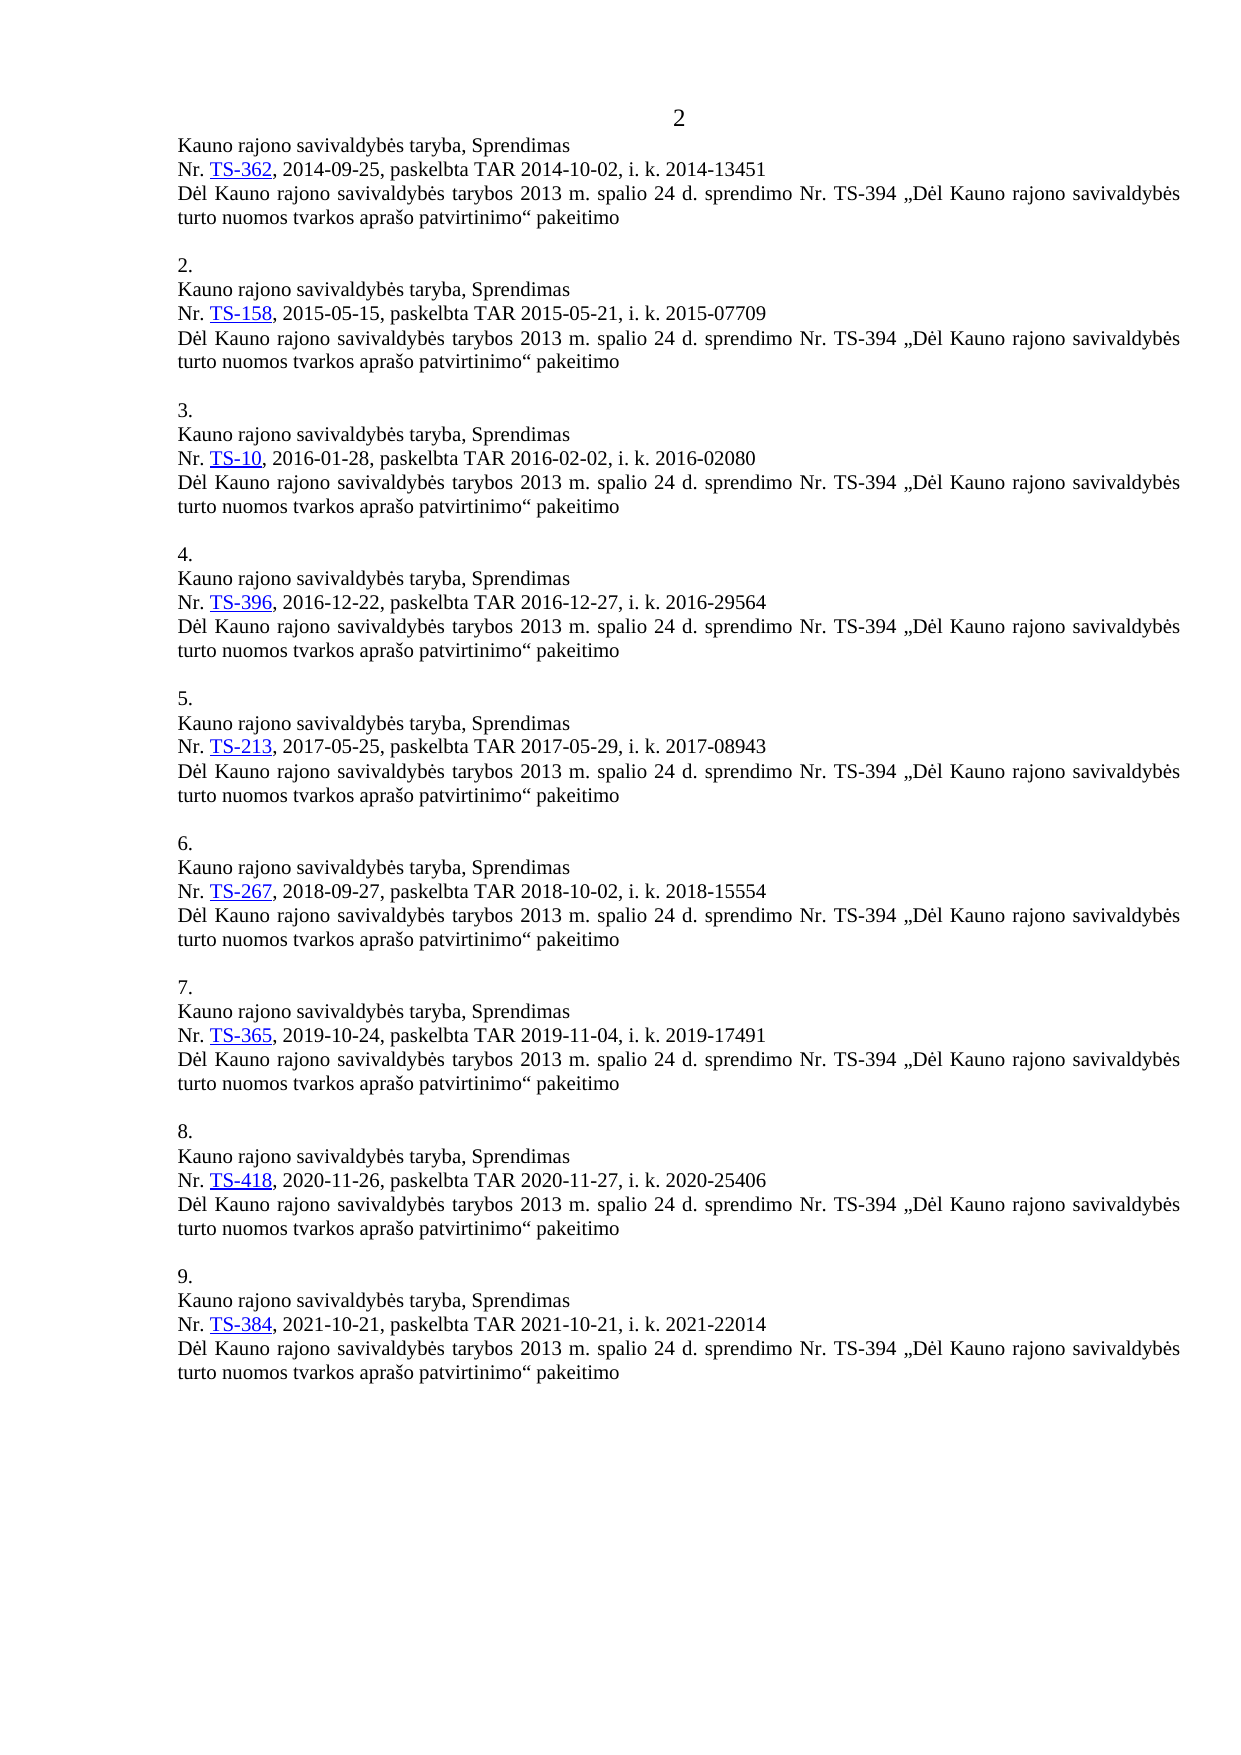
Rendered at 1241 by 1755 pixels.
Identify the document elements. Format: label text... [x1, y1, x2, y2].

text Dėl Kauno rajono savivaldybės tarybos 2013 m. spalio 24 d. sprendimo Nr. TS-394 „Dėl Kauno rajono savivaldybės turto nuomos tvarkos aprašo patvirtinimo“ pakeitimo [177, 903, 1181, 951]
text Kauno rajono savivaldybės taryba, Sprendimas [177, 855, 1181, 879]
text Nr. TS-10, 2016-01-28, paskelbta TAR 2016-02-02, i. k. 2016-02080 [177, 446, 1181, 470]
text 2. [177, 253, 1181, 277]
text Nr. TS-362, 2014-09-25, paskelbta TAR 2014-10-02, i. k. 2014-13451 [177, 157, 1181, 181]
text 3. [177, 398, 1181, 422]
text Nr. TS-213, 2017-05-25, paskelbta TAR 2017-05-29, i. k. 2017-08943 [177, 734, 1181, 758]
text Dėl Kauno rajono savivaldybės tarybos 2013 m. spalio 24 d. sprendimo Nr. TS-394 „Dėl Kauno rajono savivaldybės turto nuomos tvarkos aprašo patvirtinimo“ pakeitimo [177, 1192, 1181, 1240]
text Dėl Kauno rajono savivaldybės tarybos 2013 m. spalio 24 d. sprendimo Nr. TS-394 „Dėl Kauno rajono savivaldybės turto nuomos tvarkos aprašo patvirtinimo“ pakeitimo [177, 470, 1181, 518]
text Nr. TS-365, 2019-10-24, paskelbta TAR 2019-11-04, i. k. 2019-17491 [177, 1023, 1181, 1047]
text Kauno rajono savivaldybės taryba, Sprendimas [177, 1143, 1181, 1168]
text Dėl Kauno rajono savivaldybės tarybos 2013 m. spalio 24 d. sprendimo Nr. TS-394 „Dėl Kauno rajono savivaldybės turto nuomos tvarkos aprašo patvirtinimo“ pakeitimo [177, 325, 1181, 373]
text Kauno rajono savivaldybės taryba, Sprendimas [177, 277, 1181, 301]
text Dėl Kauno rajono savivaldybės tarybos 2013 m. spalio 24 d. sprendimo Nr. TS-394 „Dėl Kauno rajono savivaldybės turto nuomos tvarkos aprašo patvirtinimo“ pakeitimo [177, 1336, 1181, 1384]
text Kauno rajono savivaldybės taryba, Sprendimas [177, 133, 1181, 157]
text Nr. TS-384, 2021-10-21, paskelbta TAR 2021-10-21, i. k. 2021-22014 [177, 1312, 1181, 1336]
text Nr. TS-396, 2016-12-22, paskelbta TAR 2016-12-27, i. k. 2016-29564 [177, 590, 1181, 614]
text Kauno rajono savivaldybės taryba, Sprendimas [177, 1288, 1181, 1312]
text 4. [177, 542, 1181, 566]
text Dėl Kauno rajono savivaldybės tarybos 2013 m. spalio 24 d. sprendimo Nr. TS-394 „Dėl Kauno rajono savivaldybės turto nuomos tvarkos aprašo patvirtinimo“ pakeitimo [177, 614, 1181, 662]
text 8. [177, 1119, 1181, 1143]
text Nr. TS-158, 2015-05-15, paskelbta TAR 2015-05-21, i. k. 2015-07709 [177, 301, 1181, 325]
text Kauno rajono savivaldybės taryba, Sprendimas [177, 422, 1181, 446]
text Nr. TS-267, 2018-09-27, paskelbta TAR 2018-10-02, i. k. 2018-15554 [177, 879, 1181, 903]
text 5. [177, 686, 1181, 710]
text Dėl Kauno rajono savivaldybės tarybos 2013 m. spalio 24 d. sprendimo Nr. TS-394 „Dėl Kauno rajono savivaldybės turto nuomos tvarkos aprašo patvirtinimo“ pakeitimo [177, 181, 1181, 229]
text Kauno rajono savivaldybės taryba, Sprendimas [177, 710, 1181, 734]
text 7. [177, 975, 1181, 999]
text 9. [177, 1264, 1181, 1288]
text 6. [177, 831, 1181, 855]
text Dėl Kauno rajono savivaldybės tarybos 2013 m. spalio 24 d. sprendimo Nr. TS-394 „Dėl Kauno rajono savivaldybės turto nuomos tvarkos aprašo patvirtinimo“ pakeitimo [177, 758, 1181, 807]
text Dėl Kauno rajono savivaldybės tarybos 2013 m. spalio 24 d. sprendimo Nr. TS-394 „Dėl Kauno rajono savivaldybės turto nuomos tvarkos aprašo patvirtinimo“ pakeitimo [177, 1047, 1181, 1095]
text Kauno rajono savivaldybės taryba, Sprendimas [177, 999, 1181, 1023]
text Kauno rajono savivaldybės taryba, Sprendimas [177, 566, 1181, 590]
text Nr. TS-418, 2020-11-26, paskelbta TAR 2020-11-27, i. k. 2020-25406 [177, 1168, 1181, 1192]
